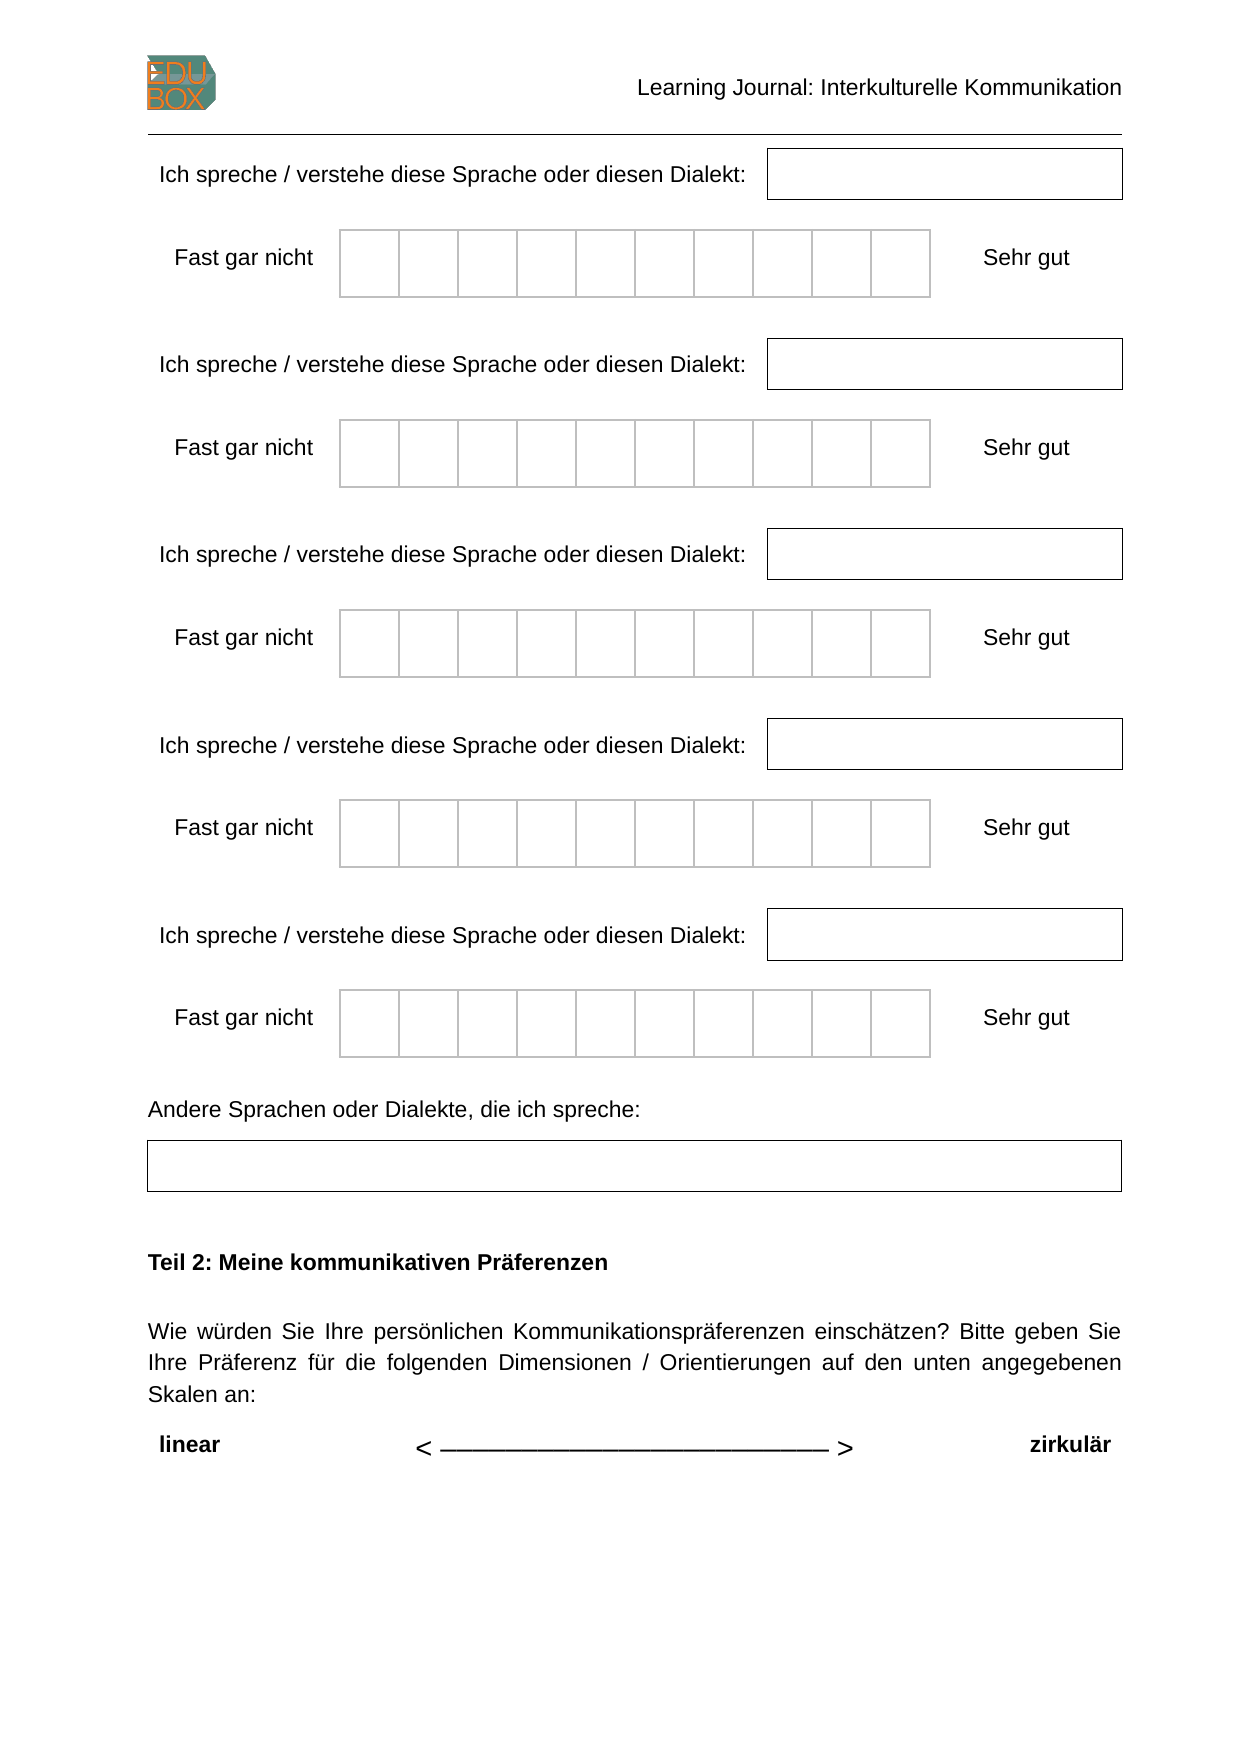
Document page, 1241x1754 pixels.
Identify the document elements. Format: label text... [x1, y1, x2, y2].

table_header < –––––––––––––––––––––––– > [340, 1425, 930, 1477]
text Teil 2: Meine kommunikativen Präferenzen [148, 1248, 1122, 1275]
table_header [518, 231, 575, 296]
table_header [768, 339, 1122, 389]
table_header [695, 611, 752, 676]
table_header Fast gar nicht [148, 799, 339, 866]
table_header [768, 909, 1122, 959]
table_header [341, 991, 398, 1056]
table_header Fast gar nicht [148, 989, 339, 1056]
table_header Sehr gut [931, 799, 1122, 866]
table_header [577, 991, 634, 1056]
table_header Ich spreche / verstehe diese Sprache oder diesen Dialekt: [148, 528, 767, 579]
table_header Ich spreche / verstehe diese Sprache oder diesen Dialekt: [148, 718, 767, 769]
table_header [754, 801, 811, 866]
table_header [813, 231, 870, 296]
table_header [518, 611, 575, 676]
table_header [754, 991, 811, 1056]
table_header [636, 991, 693, 1056]
table_header [813, 801, 870, 866]
table_header [636, 801, 693, 866]
table_header [754, 611, 811, 676]
table_header [341, 801, 398, 866]
table_header [754, 231, 811, 296]
table_header linear [148, 1425, 339, 1477]
table_header Fast gar nicht [148, 419, 339, 486]
table_header [872, 231, 929, 296]
text Andere Sprachen oder Dialekte, die ich spreche: [148, 1096, 1122, 1122]
table_header [400, 231, 457, 296]
table_header [341, 231, 398, 296]
table_header [400, 611, 457, 676]
table_header [577, 231, 634, 296]
table_header [518, 421, 575, 486]
table_header [577, 801, 634, 866]
table_header [768, 529, 1122, 579]
table_header Sehr gut [931, 229, 1122, 296]
table_header Sehr gut [931, 419, 1122, 486]
table_header [695, 801, 752, 866]
table_header [768, 149, 1122, 199]
table_header [459, 231, 516, 296]
table_header [459, 611, 516, 676]
table_header zirkulär [930, 1425, 1122, 1477]
table_header Ich spreche / verstehe diese Sprache oder diesen Dialekt: [148, 338, 767, 389]
table_header [459, 991, 516, 1056]
table_header [636, 421, 693, 486]
table_header [341, 611, 398, 676]
table_header [813, 611, 870, 676]
table_header Fast gar nicht [148, 609, 339, 676]
table_header [577, 611, 634, 676]
table_header [148, 1141, 1121, 1191]
table_header [872, 991, 929, 1056]
table_header [695, 991, 752, 1056]
table_header [768, 719, 1122, 769]
table_header [577, 421, 634, 486]
table_header [636, 231, 693, 296]
table_header [813, 421, 870, 486]
table_header Sehr gut [931, 609, 1122, 676]
table_header [872, 611, 929, 676]
text Wie würden Sie Ihre persönlichen Kommunikationspräferenzen einschätzen? Bitte geben Sie Ihre Präferenz für die folgenden Dimensionen / Orientierungen auf den unten angegebenen Skalen an: [148, 1318, 1122, 1407]
table_header [872, 801, 929, 866]
table_header [400, 991, 457, 1056]
table_header [459, 421, 516, 486]
table_header Sehr gut [931, 989, 1122, 1056]
table_header [754, 421, 811, 486]
table_header [813, 991, 870, 1056]
table_header [695, 231, 752, 296]
table_header [636, 611, 693, 676]
table_header [695, 421, 752, 486]
table_header [518, 801, 575, 866]
table_header [400, 421, 457, 486]
table_header [459, 801, 516, 866]
table_header [400, 801, 457, 866]
table_header [341, 421, 398, 486]
table_header Ich spreche / verstehe diese Sprache oder diesen Dialekt: [148, 148, 767, 199]
table_header [872, 421, 929, 486]
table_header Fast gar nicht [148, 229, 339, 296]
table_header Ich spreche / verstehe diese Sprache oder diesen Dialekt: [148, 908, 767, 959]
table_header [518, 991, 575, 1056]
